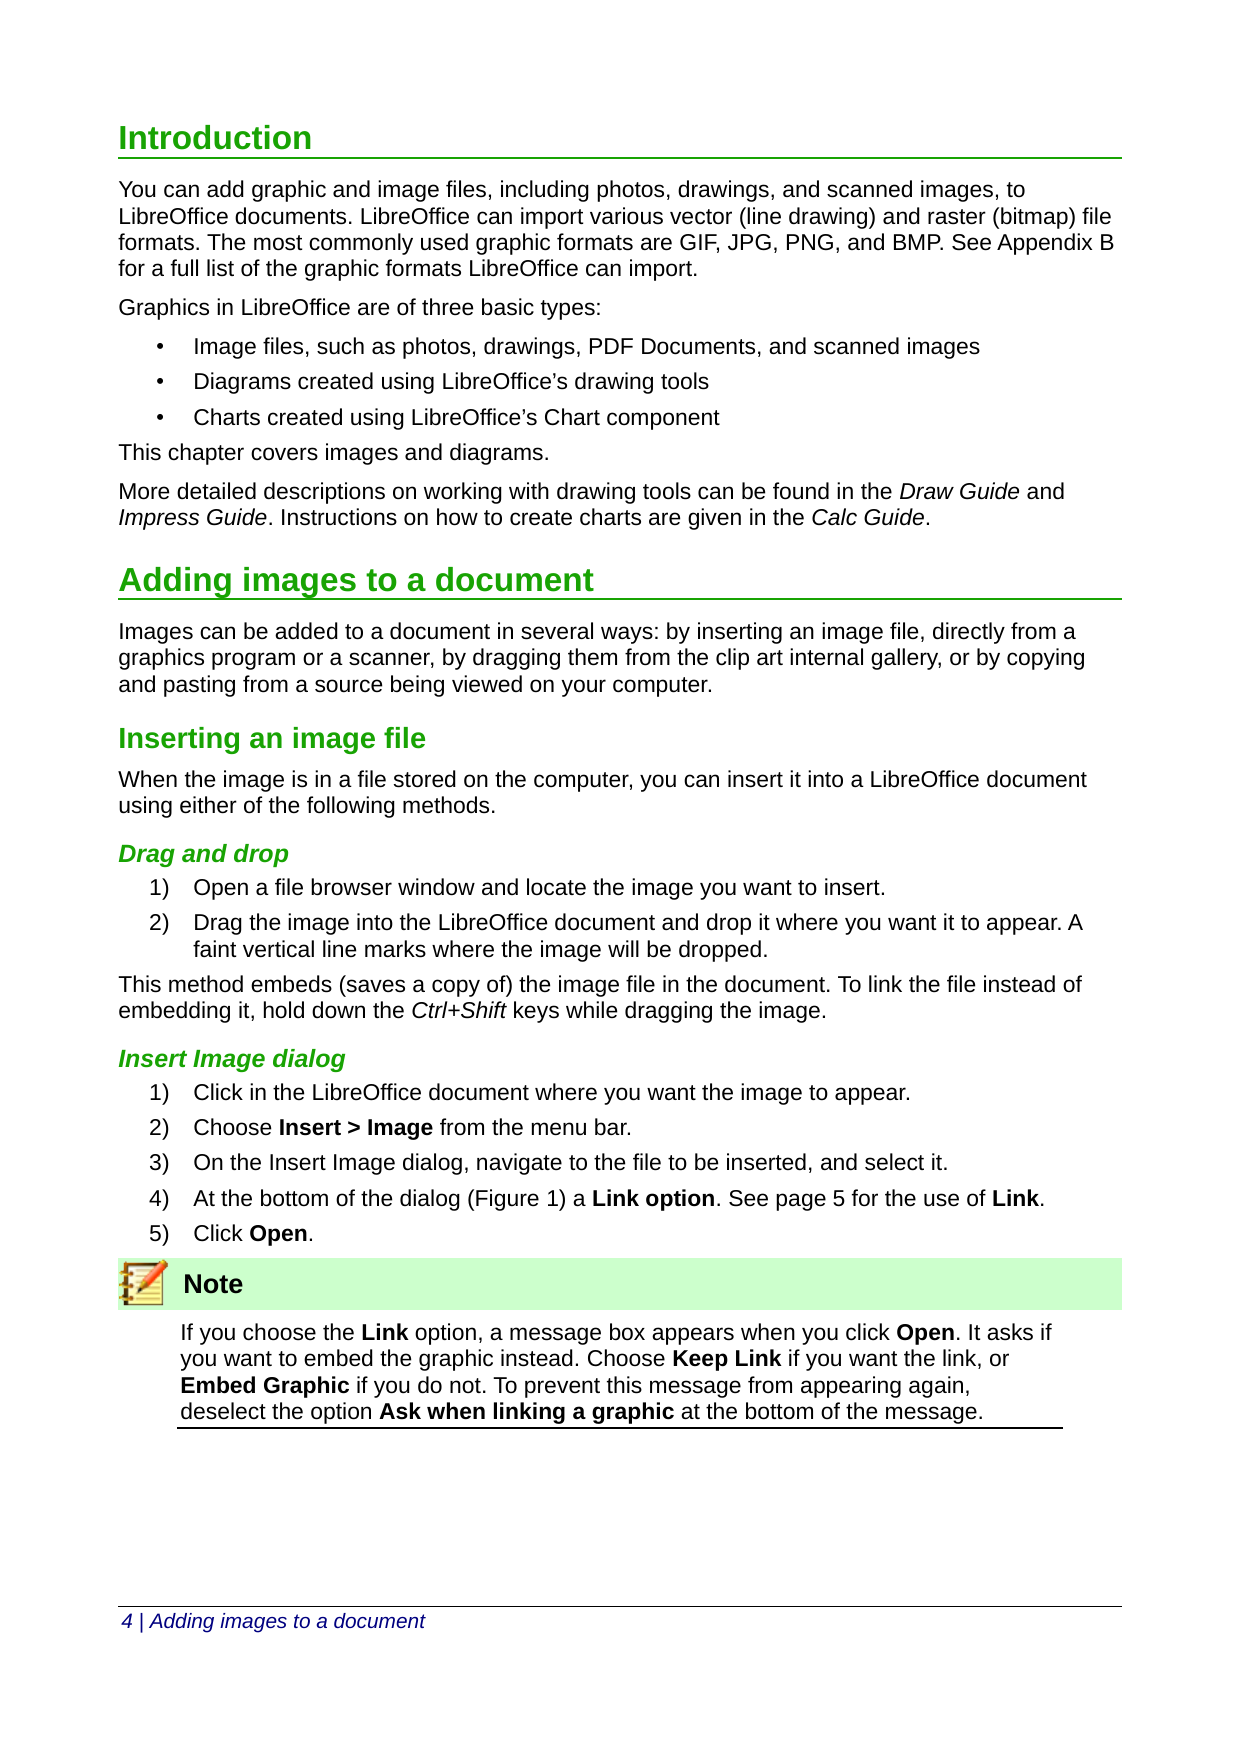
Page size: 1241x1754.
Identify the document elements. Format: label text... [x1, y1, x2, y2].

subtitle Insert Image dialog [118, 1044, 1122, 1073]
list Choose Insert > Image from the menu bar. [169, 1114, 1122, 1140]
subtitle Introduction [118, 118, 1122, 157]
list At the bottom of the dialog (Figure 1) a Link option. See page 5 for the use of Link. [169, 1184, 1122, 1211]
list Diagrams created using LibreOffice’s drawing tools [156, 368, 1122, 395]
list Open a file browser window and locate the image you want to insert. [169, 874, 1122, 900]
subtitle Inserting an image file [118, 721, 1122, 754]
list Graphics in LibreOffice are of three basic types: [118, 294, 1122, 321]
subtitle Note [118, 1258, 1122, 1310]
text More detailed descriptions on working with drawing tools can be found in the Draw Guide and Impress Guide. Instructions on how to create charts are given in the Calc Guide. [118, 478, 1122, 530]
text Images can be added to a document in several ways: by inserting an image file, directly from a graphics program or a scanner, by dragging them from the clip art internal gallery, or by copying and pasting from a source being viewed on your computer. [118, 618, 1122, 697]
list On the Insert Image dialog, navigate to the file to be inserted, and select it. [169, 1149, 1122, 1176]
list Click in the LibreOffice document where you want the image to appear. [169, 1079, 1122, 1105]
text This chapter covers images and diagrams. [118, 439, 1122, 465]
text When the image is in a file stored on the computer, you can insert it into a LibreOffice document using either of the following methods. [118, 766, 1122, 819]
text If you choose the Link option, a message box appears when you click Open. It asks if you want to embed the graphic instead. Choose Keep Link if you want the link, or Embed Graphic if you do not. To prevent this message from appearing again, deselect the option Ask when linking a graphic at the bottom of the message. [177, 1316, 1063, 1427]
subtitle Adding images to a document [118, 560, 1122, 598]
text This method embeds (saves a copy of) the image file in the document. To link the file instead of embedding it, hold down the Ctrl+Shift keys while dragging the image. [118, 971, 1122, 1023]
subtitle Drag and drop [118, 839, 1122, 868]
list Image files, such as photos, drawings, PDF Documents, and scanned images [156, 333, 1122, 359]
text You can add graphic and image files, including photos, drawings, and scanned images, to LibreOffice documents. LibreOffice can import various vector (line drawing) and raster (bitmap) file formats. The most commonly used graphic formats are GIF, JPG, PNG, and BMP. See Appendix B for a full list of the graphic formats LibreOffice can import. [118, 176, 1122, 282]
list Charts created using LibreOffice’s Chart component [156, 403, 1122, 430]
list Drag the image into the LibreOffice document and drop it where you want it to appear. A faint vertical line marks where the image will be dropped. [169, 909, 1122, 962]
picture [119, 1258, 170, 1309]
list Click Open. [169, 1220, 1122, 1246]
